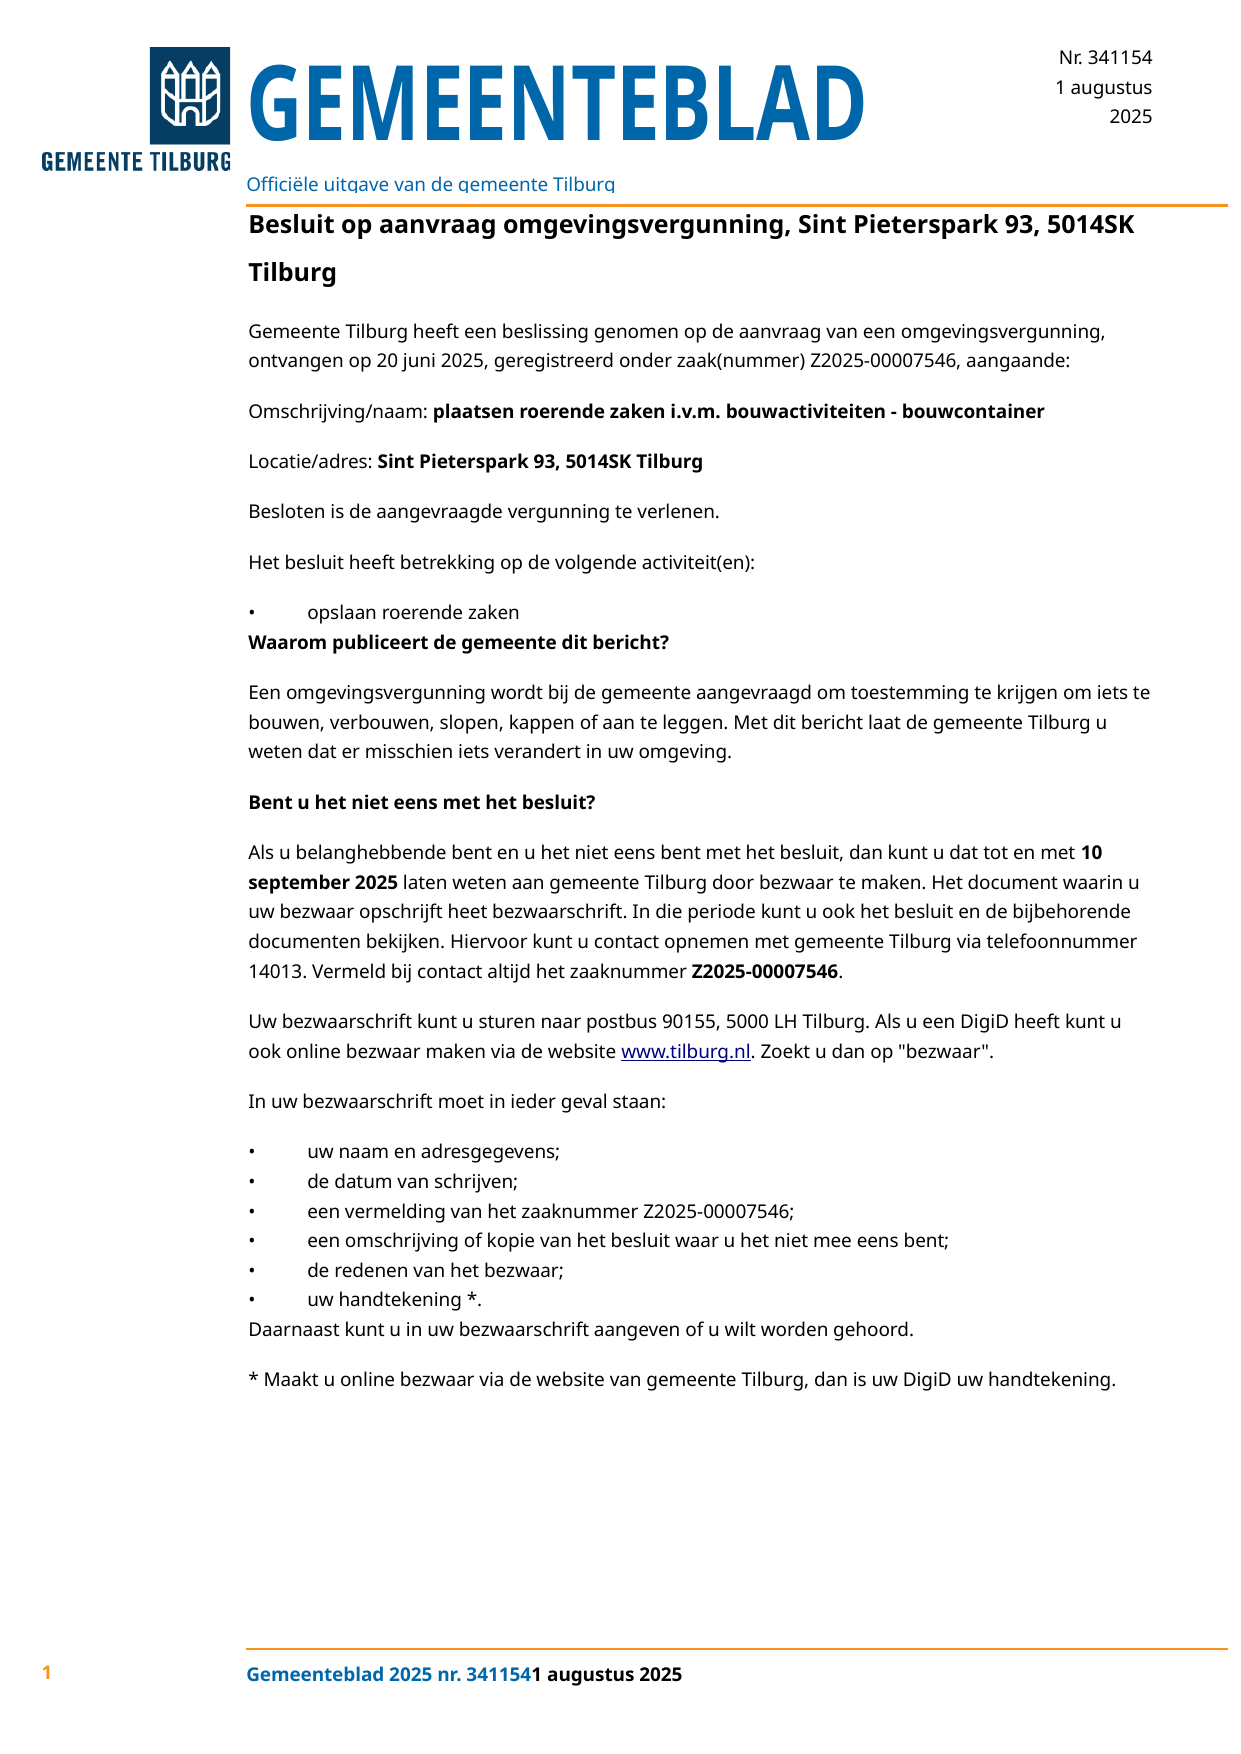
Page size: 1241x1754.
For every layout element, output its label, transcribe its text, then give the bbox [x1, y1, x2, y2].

list een omschrijving of kopie van het besluit waar u het niet mee eens bent; [248, 1227, 1152, 1253]
text Daarnaast kunt u in uw bezwaarschrift aangeven of u wilt worden gehoord. [248, 1316, 1152, 1342]
text Besluit op aanvraag omgevingsvergunning, Sint Pieterspark 93, 5014SK Tilburg [248, 207, 1152, 288]
list opslaan roerende zaken [248, 599, 1152, 625]
text Locatie/adres: Sint Pieterspark 93, 5014SK Tilburg [248, 448, 1152, 474]
text Uw bezwaarschrift kunt u sturen naar postbus 90155, 5000 LH Tilburg. Als u een DigiD heeft kunt u ook online bezwaar maken via de website www.tilburg.nl. Zoekt u dan op "bezwaar". [248, 1008, 1152, 1064]
text Omschrijving/naam: plaatsen roerende zaken i.v.m. bouwactiviteiten - bouwcontainer [248, 398, 1152, 424]
list uw handtekening *. [248, 1287, 1152, 1312]
text Gemeente Tilburg heeft een beslissing genomen op de aanvraag van een omgevingsvergunning, ontvangen op 20 juni 2025, geregistreerd onder zaak(nummer) Z2025-00007546, aangaande: [248, 318, 1152, 373]
text Als u belanghebbende bent en u het niet eens bent met het besluit, dan kunt u dat tot en met 10 september 2025 laten weten aan gemeente Tilburg door bezwaar te maken. Het document waarin u uw bezwaar opschrijft heet bezwaarschrift. In die periode kunt u ook het besluit en de bijbehorende documenten bekijken. Hiervoor kunt u contact opnemen met gemeente Tilburg via telefoonnummer 14013. Vermeld bij contact altijd het zaaknummer Z2025-00007546. [248, 839, 1152, 984]
text Bent u het niet eens met het besluit? [248, 789, 1152, 815]
text Een omgevingsvergunning wordt bij de gemeente aangevraagd om toestemming te krijgen om iets te bouwen, verbouwen, slopen, kappen of aan te leggen. Met dit bericht laat de gemeente Tilburg u weten dat er misschien iets verandert in uw omgeving. [248, 679, 1152, 764]
text Besloten is de aangevraagde vergunning te verlenen. [248, 499, 1152, 524]
list een vermelding van het zaaknummer Z2025-00007546; [248, 1198, 1152, 1224]
text In uw bezwaarschrift moet in ieder geval staan: [248, 1088, 1152, 1114]
picture [41, 47, 231, 172]
text Het besluit heeft betrekking op de volgende activiteit(en): [248, 549, 1152, 575]
list de redenen van het bezwaar; [248, 1257, 1152, 1283]
list uw naam en adresgegevens; [248, 1139, 1152, 1164]
list de datum van schrijven; [248, 1168, 1152, 1194]
text Waarom publiceert de gemeente dit bericht? [248, 629, 1152, 655]
text * Maakt u online bezwaar via de website van gemeente Tilburg, dan is uw DigiD uw handtekening. [248, 1367, 1152, 1392]
